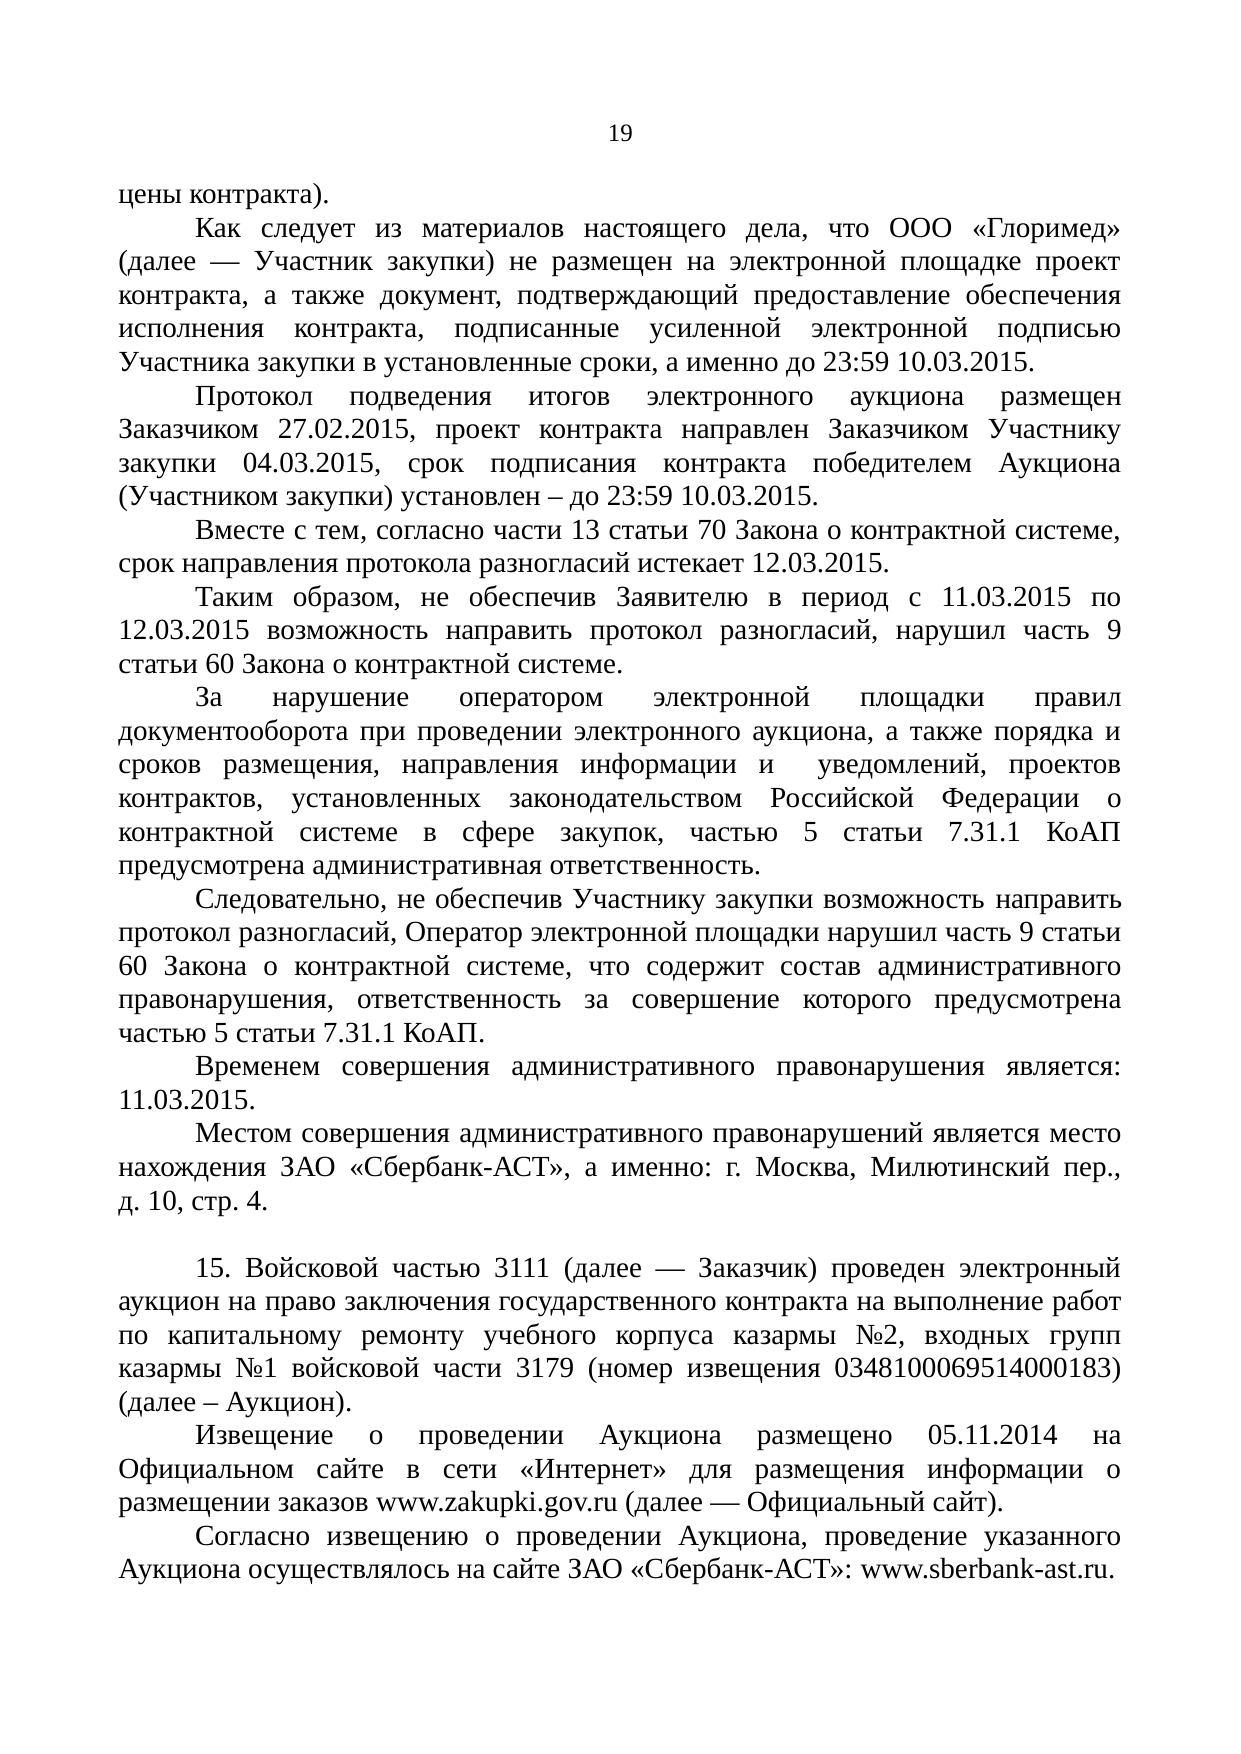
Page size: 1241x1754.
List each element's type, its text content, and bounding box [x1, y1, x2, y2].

text Таким образом, не обеспечив Заявителю в период с 11.03.2015 по 12.03.2015 возможность направить протокол разногласий, нарушил часть 9 статьи 60 Закона о контрактной системе. [118, 579, 1122, 679]
text Местом совершения административного правонарушений является место нахождения ЗАО «Сбербанк-АСТ», а именно: г. Москва, Милютинский пер., д. 10, стр. 4. [118, 1116, 1122, 1216]
text Согласно извещению о проведении Аукциона, проведение указанного Аукциона осуществлялось на сайте ЗАО «Сбербанк-АСТ»: www.sberbank-ast.ru. [118, 1518, 1122, 1585]
text Следовательно, не обеспечив Участнику закупки возможность направить протокол разногласий, Оператор электронной площадки нарушил часть 9 статьи 60 Закона о контрактной системе, что содержит состав административного правонарушения, ответственность за совершение которого предусмотрена частью 5 статьи 7.31.1 КоАП. [118, 881, 1122, 1048]
text Протокол подведения итогов электронного аукциона размещен Заказчиком 27.02.2015, проект контракта направлен Заказчиком Участнику закупки 04.03.2015, срок подписания контракта победителем Аукциона (Участником закупки) установлен – до 23:59 10.03.2015. [118, 378, 1122, 512]
text цены контракта). [118, 176, 1122, 210]
text Временем совершения административного правонарушения является: 11.03.2015. [118, 1048, 1122, 1116]
text Вместе с тем, согласно части 13 статьи 70 Закона о контрактной системе, срок направления протокола разногласий истекает 12.03.2015. [118, 512, 1122, 579]
text Извещение о проведении Аукциона размещено 05.11.2014 на Официальном сайте в сети «Интернет» для размещения информации о размещении заказов www.zakupki.gov.ru (далее — Официальный сайт). [118, 1417, 1122, 1518]
text Как следует из материалов настоящего дела, что ООО «Глоримед» (далее — Участник закупки) не размещен на электронной площадке проект контракта, а также документ, подтверждающий предоставление обеспечения исполнения контракта, подписанные усиленной электронной подписью Участника закупки в установленные сроки, а именно до 23:59 10.03.2015. [118, 210, 1122, 378]
text За нарушение оператором электронной площадки правил документооборота при проведении электронного аукциона, а также порядка и сроков размещения, направления информации и уведомлений, проектов контрактов, установленных законодательством Российской Федерации о контрактной системе в сфере закупок, частью 5 статьи 7.31.1 КоАП предусмотрена административная ответственность. [118, 679, 1122, 881]
text 15. Войсковой частью 3111 (далее — Заказчик) проведен электронный аукцион на право заключения государственного контракта на выполнение работ по капитальному ремонту учебного корпуса казармы №2, входных групп казармы №1 войсковой части 3179 (номер извещения 0348100069514000183) (далее – Аукцион). [118, 1250, 1122, 1417]
